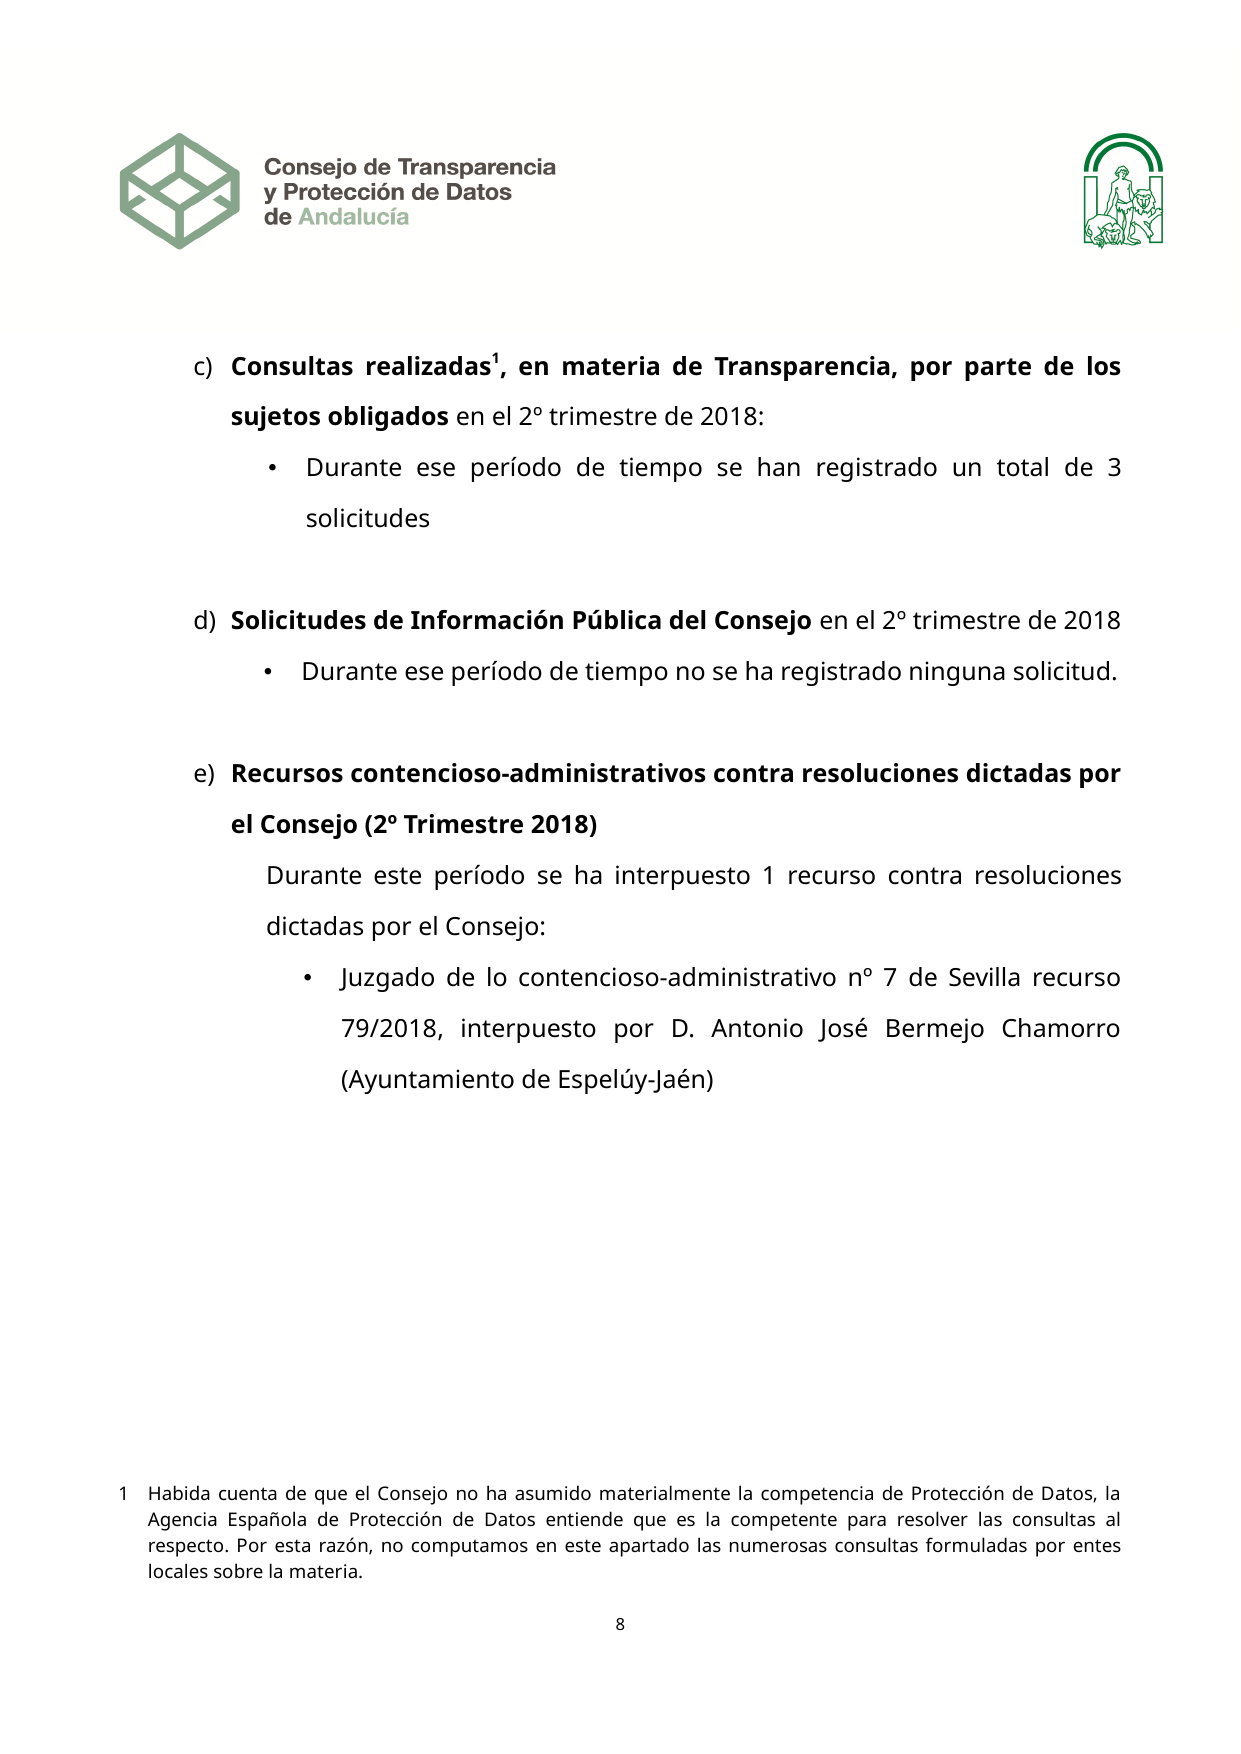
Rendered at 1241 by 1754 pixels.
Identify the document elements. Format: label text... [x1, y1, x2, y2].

list Solicitudes de Información Pública del Consejo en el 2º trimestre de 2018 [193, 603, 1122, 637]
list Habida cuenta de que el Consejo no ha asumido materialmente la competencia de Protección de Datos, la Agencia Española de Protección de Datos entiende que es la competente para resolver las consultas al respecto. Por esta razón, no computamos en este apartado las numerosas consultas formuladas por entes locales sobre la materia. [118, 1480, 1122, 1584]
list Recursos contencioso-administrativos contra resoluciones dictadas por el Consejo (2º Trimestre 2018) [193, 756, 1122, 841]
list Durante ese período de tiempo no se ha registrado ninguna solicitud. [264, 654, 1122, 688]
text Durante este período se ha interpuesto 1 recurso contra resoluciones dictadas por el Consejo: [266, 858, 1122, 943]
list Durante ese período de tiempo se han registrado un total de 3 solicitudes [268, 450, 1122, 535]
list Juzgado de lo contencioso-administrativo nº 7 de Sevilla recurso 79/2018, interpuesto por D. Antonio José Bermejo Chamorro (Ayuntamiento de Espelúy-Jaén) [303, 960, 1122, 1096]
list Consultas realizadas, en materia de Transparencia, por parte de los sujetos obligados en el 2º trimestre de 2018: [193, 332, 1122, 433]
